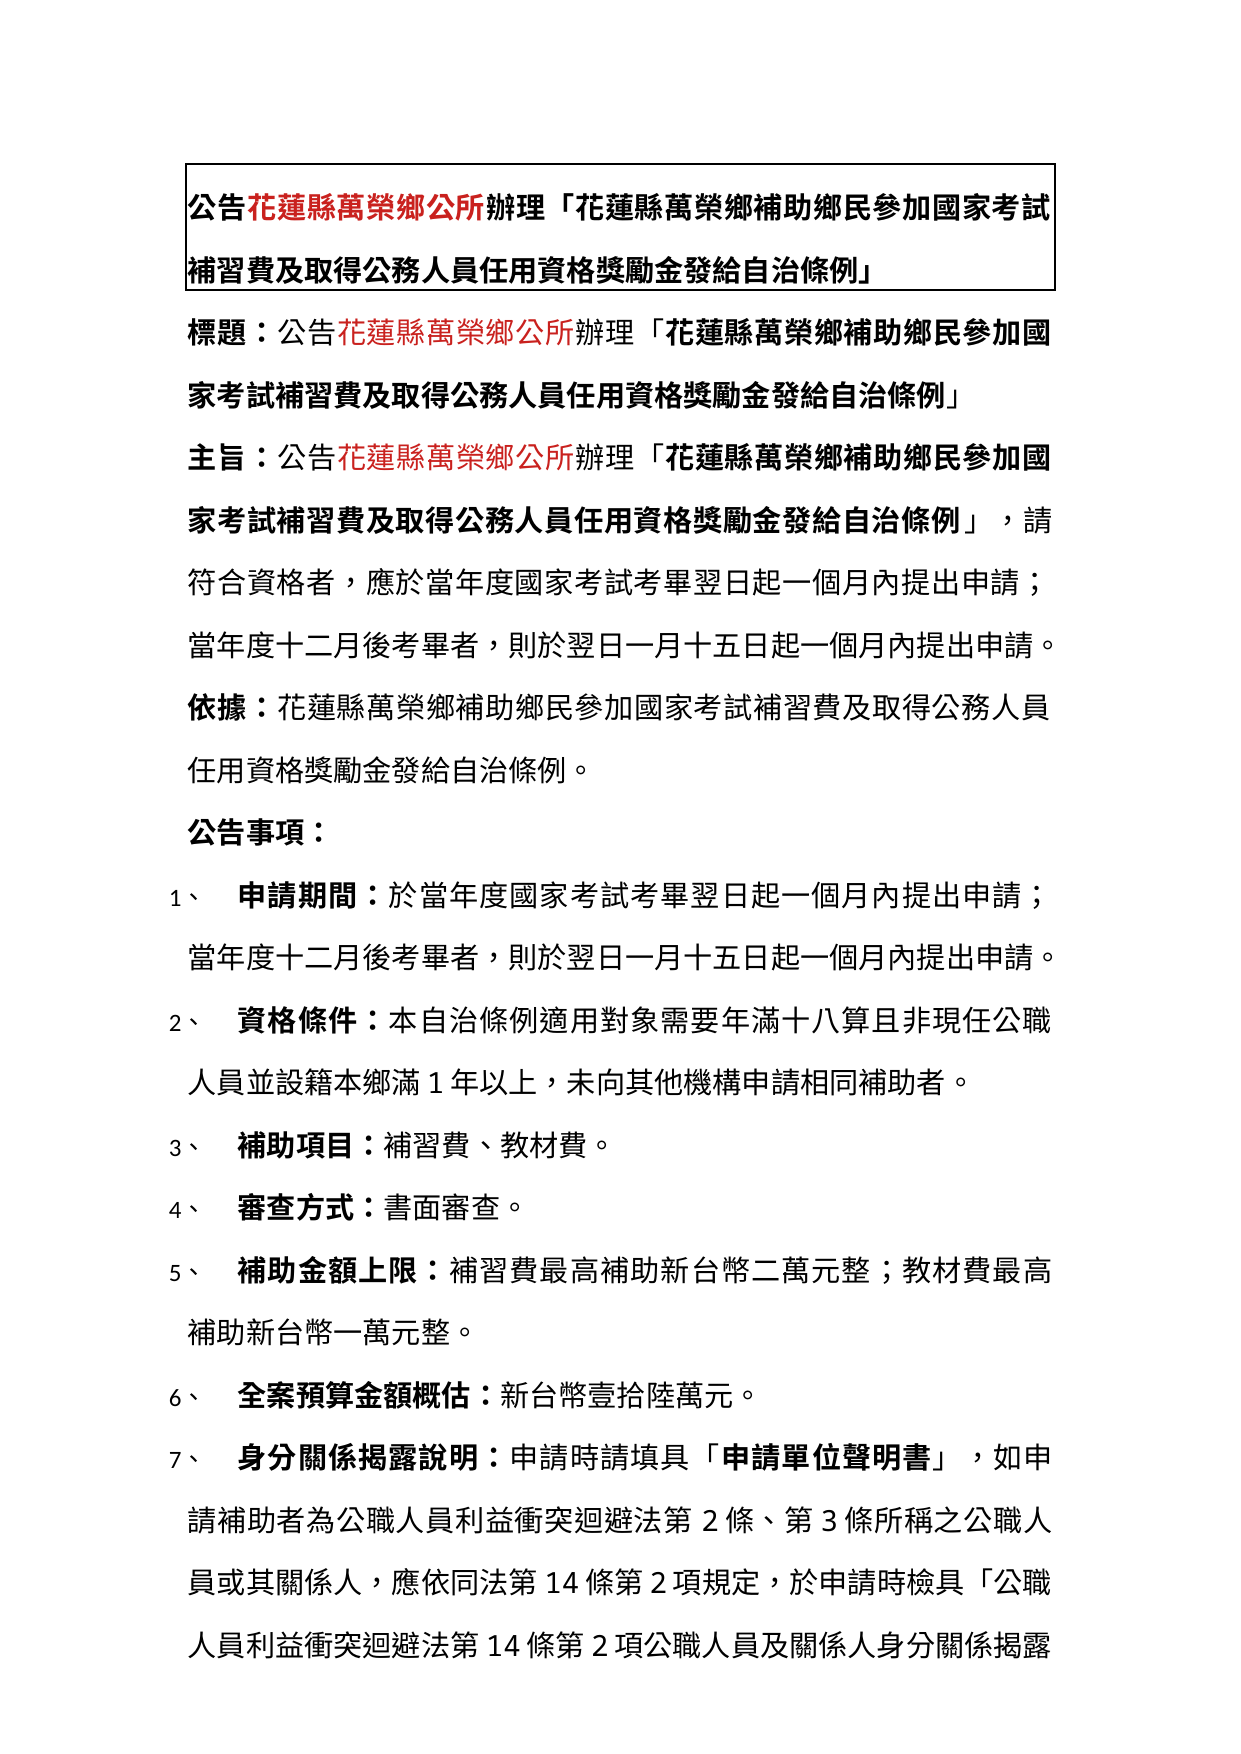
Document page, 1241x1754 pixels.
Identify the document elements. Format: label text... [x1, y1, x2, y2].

list 全案預算金額概估：新台幣壹拾陸萬元。 [187, 1352, 1053, 1414]
text 標題：公告花蓮縣萬榮鄉公所辦理「花蓮縣萬榮鄉補助鄉民參加國家考試補習費及取得公務人員任用資格獎勵金發給自治條例」 [187, 291, 1053, 414]
text 主旨：公告花蓮縣萬榮鄉公所辦理「花蓮縣萬榮鄉補助鄉民參加國家考試補習費及取得公務人員任用資格獎勵金發給自治條例」，請符合資格者，應於當年度國家考試考畢翌日起一個月內提出申請；當年度十二月後考畢者，則於翌日一月十五日起一個月內提出申請。 [187, 414, 1053, 664]
list 身分關係揭露說明：申請時請填具「申請單位聲明書」，如申請補助者為公職人員利益衝突迴避法第2條、第3條所稱之公職人員或其關係人，應依同法第14條第2項規定，於申請時檢具「公職人員利益衝突迴避法第14條第2項公職人員及關係人身分關係揭露表【A.事前揭露】」，未揭露者，將依公職人員利益衝突迴避法第18條第3項規定處新臺幣5萬元以上50萬元以下罰鍰，並得按次處罰；本所於補助行為成立後，將填寫【B.事後公開】，並將該表連同前開身分關係事前揭露表公開於本所網頁之「公職人員利益衝突迴避法身分關係揭露專區｣，及監察院「公職人員及關係人補助交易身分關係公開及查詢平臺」上供大眾查詢。 [187, 1414, 1053, 1664]
list 補助金額上限：補習費最高補助新台幣二萬元整；教材費最高補助新台幣一萬元整。 [187, 1227, 1053, 1352]
